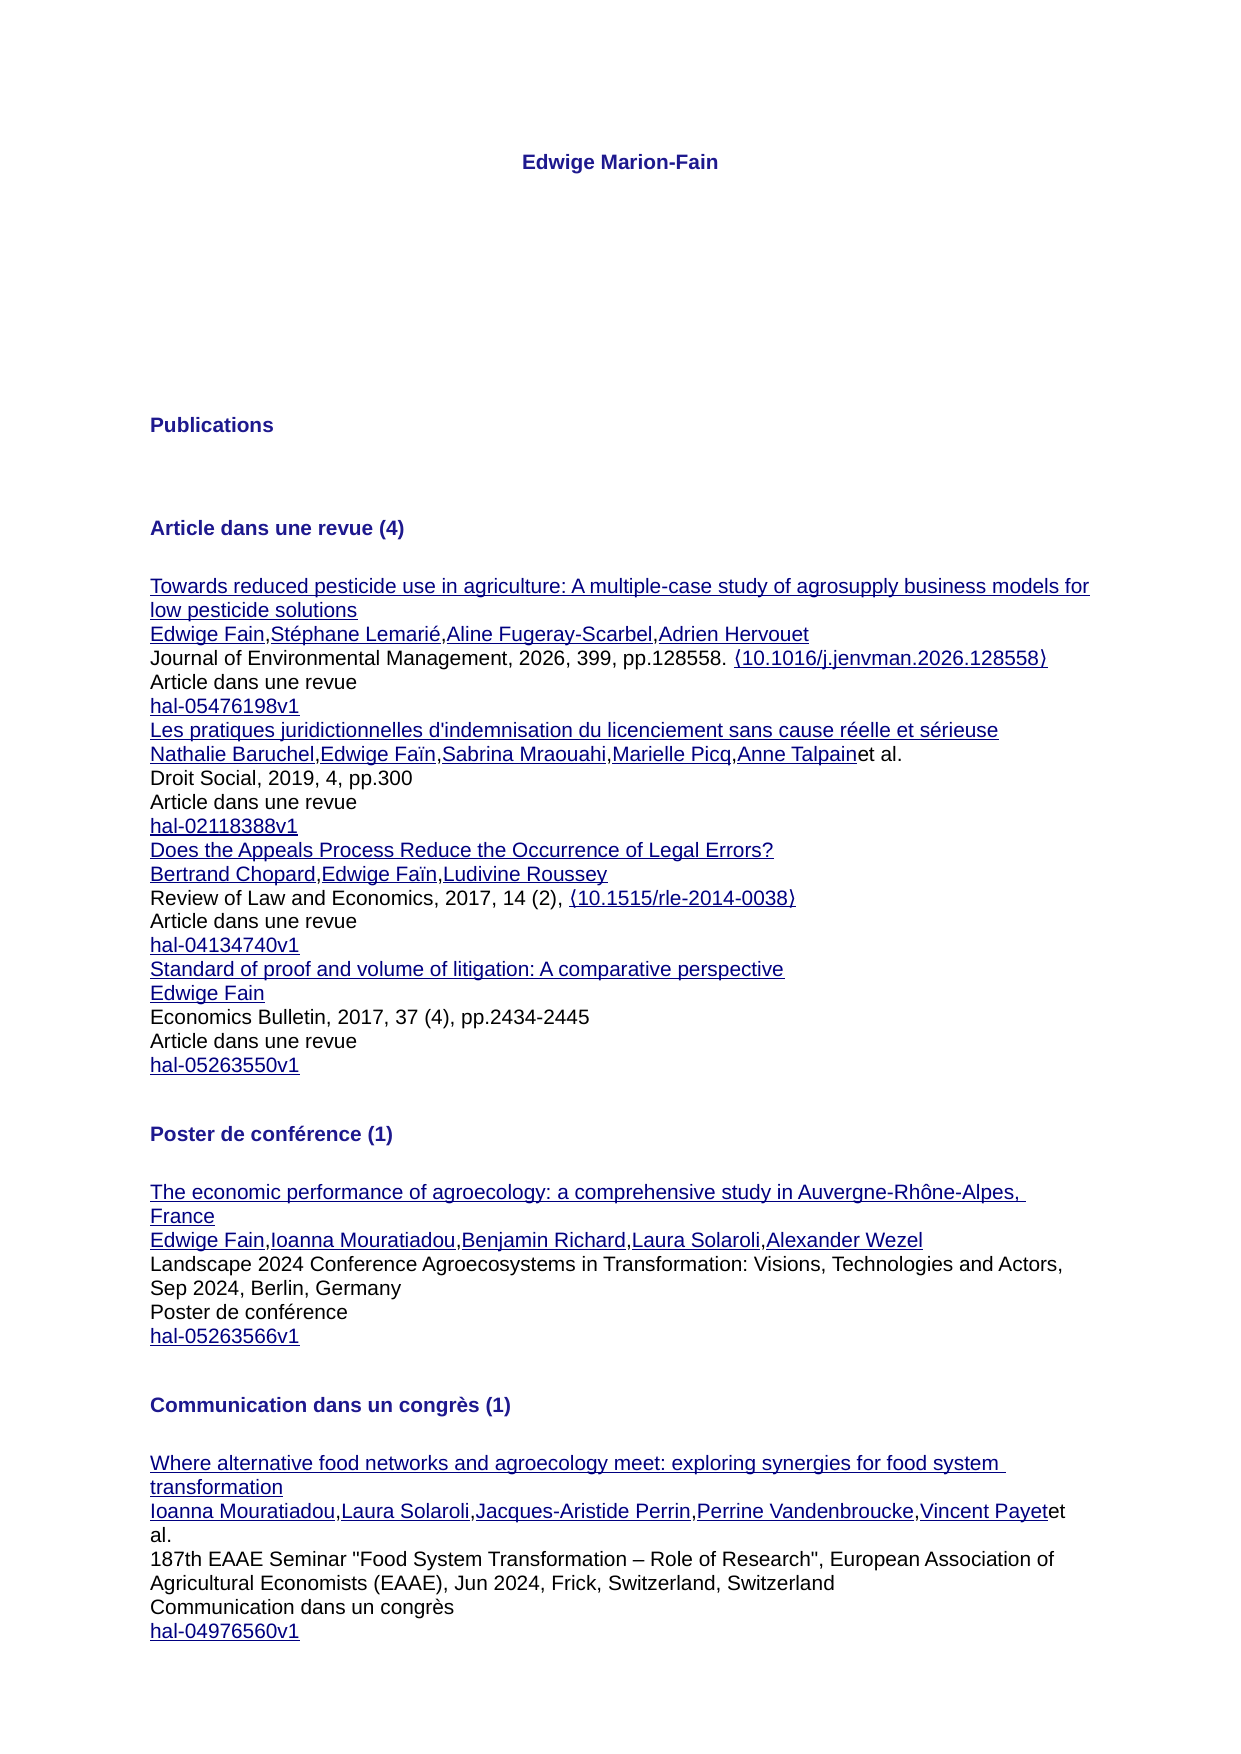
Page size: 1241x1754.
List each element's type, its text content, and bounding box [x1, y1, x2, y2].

subtitle Poster de conférence (1) [150, 1122, 1090, 1146]
subtitle Edwige Marion-Fain [150, 150, 1090, 174]
subtitle Article dans une revue (4) [150, 516, 1090, 539]
table_header The economic performance of agroecology: a comprehensive study in Auvergne-Rhône-Alpes, France Edwige Fain,Ioanna Mouratiadou,Benjamin Richard,Laura Solaroli,Alexander Wezel Landscape 2024 Conference Agroecosystems in Transformation: Visions, Technologies and Actors, Sep 2024, Berlin, Germany Poster de conférence hal-05263566v1 [150, 1180, 1090, 1348]
table_header Towards reduced pesticide use in agriculture: A multiple-case study of agrosupply business models for [150, 574, 1090, 595]
table_cell Standard of proof and volume of litigation: A comparative perspective Edwige Fain Economics Bulletin, 2017, 37 (4), pp.2434-2445 Article dans une revue hal-05263550v1 [150, 957, 1090, 1077]
table_cell Les pratiques juridictionnelles d'indemnisation du licenciement sans cause réelle et sérieuse Nathalie Baruchel,Edwige Faïn,Sabrina Mraouahi,Marielle Picq,Anne Talpainet al. Droit Social, 2019, 4, pp.300 Article dans une revue hal-02118388v1 [150, 718, 1090, 837]
table_header low pesticide solutions Edwige Fain,Stéphane Lemarié,Aline Fugeray-Scarbel,Adrien Hervouet Journal of Environmental Management, 2026, 399, pp.128558. ⟨10.1016/j.jenvman.2026.128558⟩ Article dans une revue hal-05476198v1 [150, 596, 1090, 718]
table_cell Does the Appeals Process Reduce the Occurrence of Legal Errors? Bertrand Chopard,Edwige Faïn,Ludivine Roussey Review of Law and Economics, 2017, 14 (2), ⟨10.1515/rle-2014-0038⟩ Article dans une revue hal-04134740v1 [150, 838, 1090, 957]
subtitle Communication dans un congrès (1) [150, 1393, 1090, 1417]
subtitle Publications [150, 412, 1090, 436]
table_header Where alternative food networks and agroecology meet: exploring synergies for food system transformation Ioanna Mouratiadou,Laura Solaroli,Jacques-Aristide Perrin,Perrine Vandenbroucke,Vincent Payetet al. 187th EAAE Seminar "Food System Transformation – Role of Research", European Association of Agricultural Economists (EAAE), Jun 2024, Frick, Switzerland, Switzerland Communication dans un congrès hal-04976560v1 [150, 1451, 1090, 1643]
